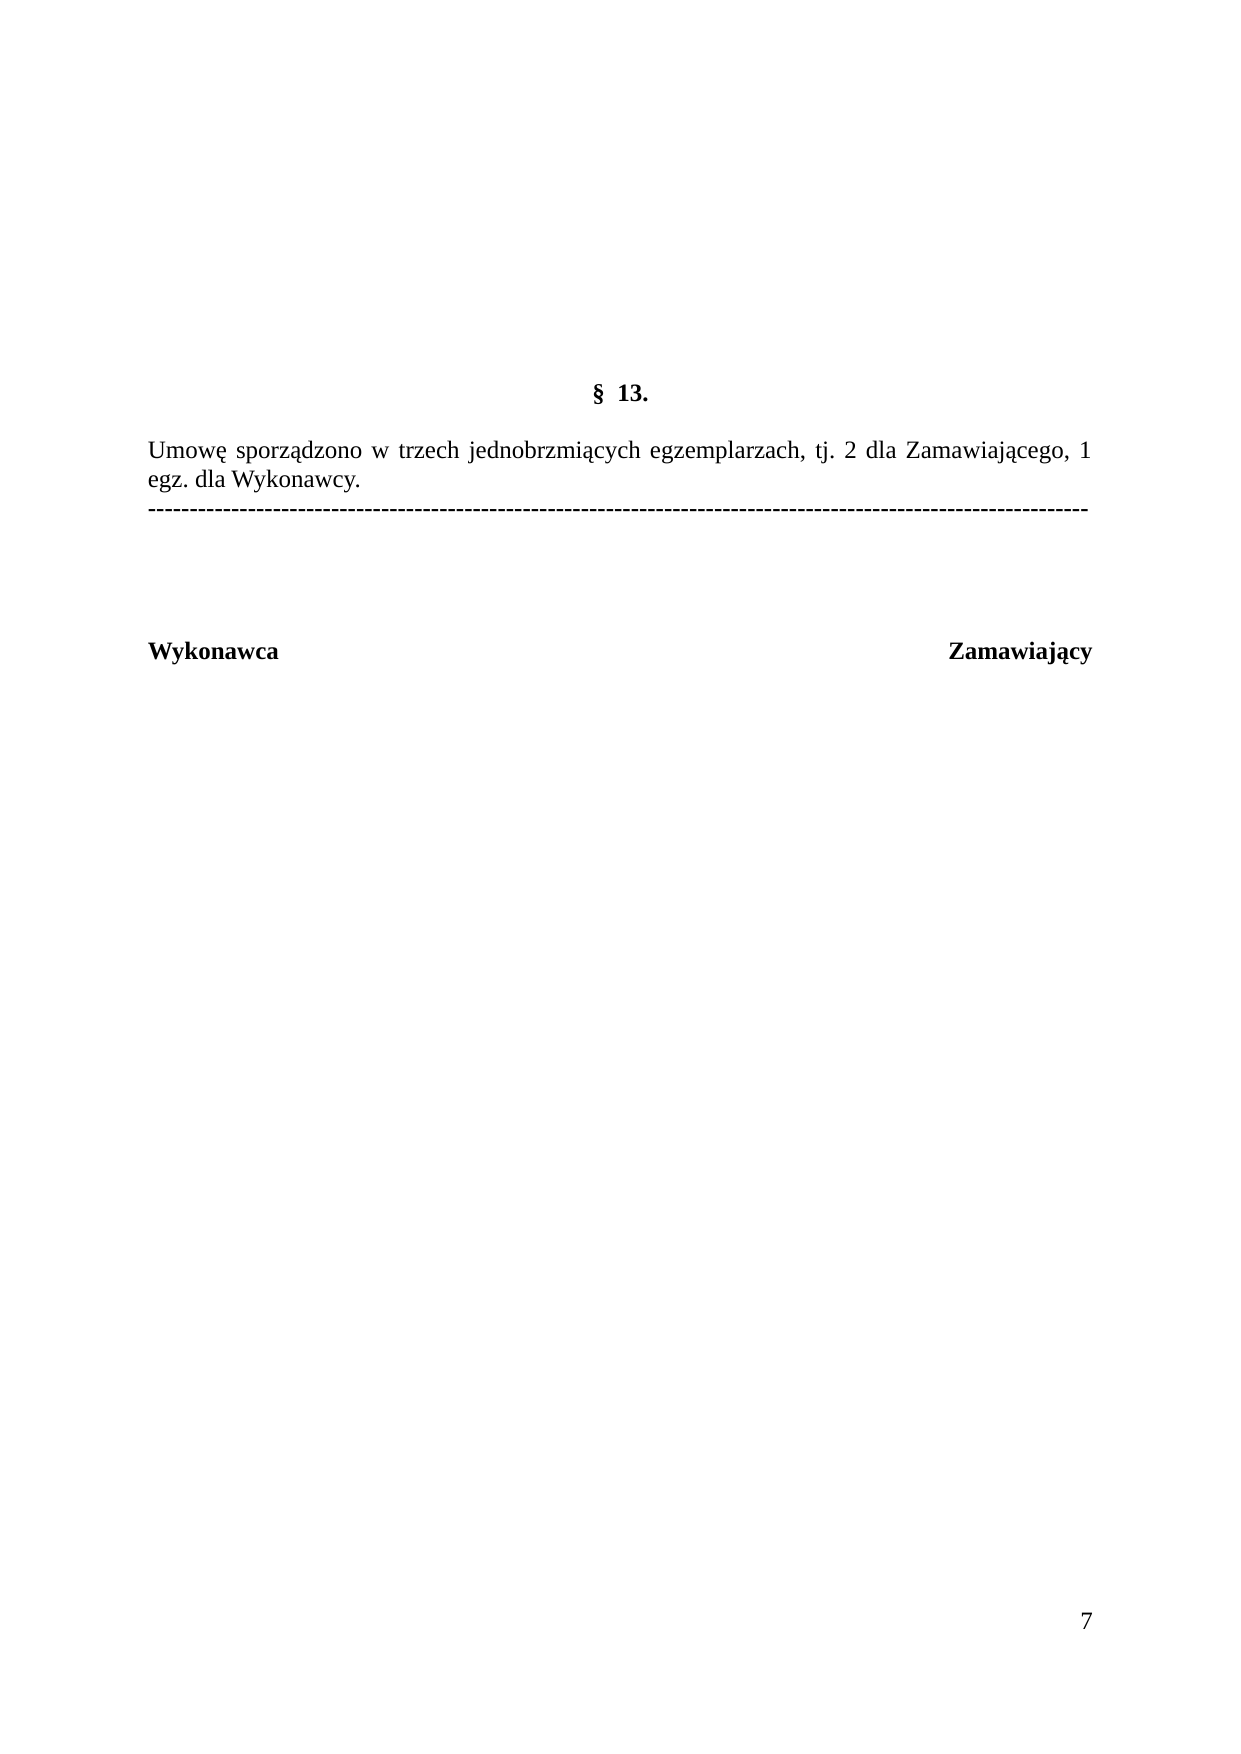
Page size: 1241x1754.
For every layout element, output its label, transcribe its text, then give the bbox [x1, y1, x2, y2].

text Wykonawca Zamawiający [148, 636, 1092, 694]
text § 13. [148, 148, 1092, 406]
text ----------------------------------------------------------------------------------------------------------------- [148, 493, 1092, 521]
text Umowę sporządzono w trzech jednobrzmiących egzemplarzach, tj. 2 dla Zamawiającego, 1 egz. dla Wykonawcy. [148, 435, 1092, 493]
